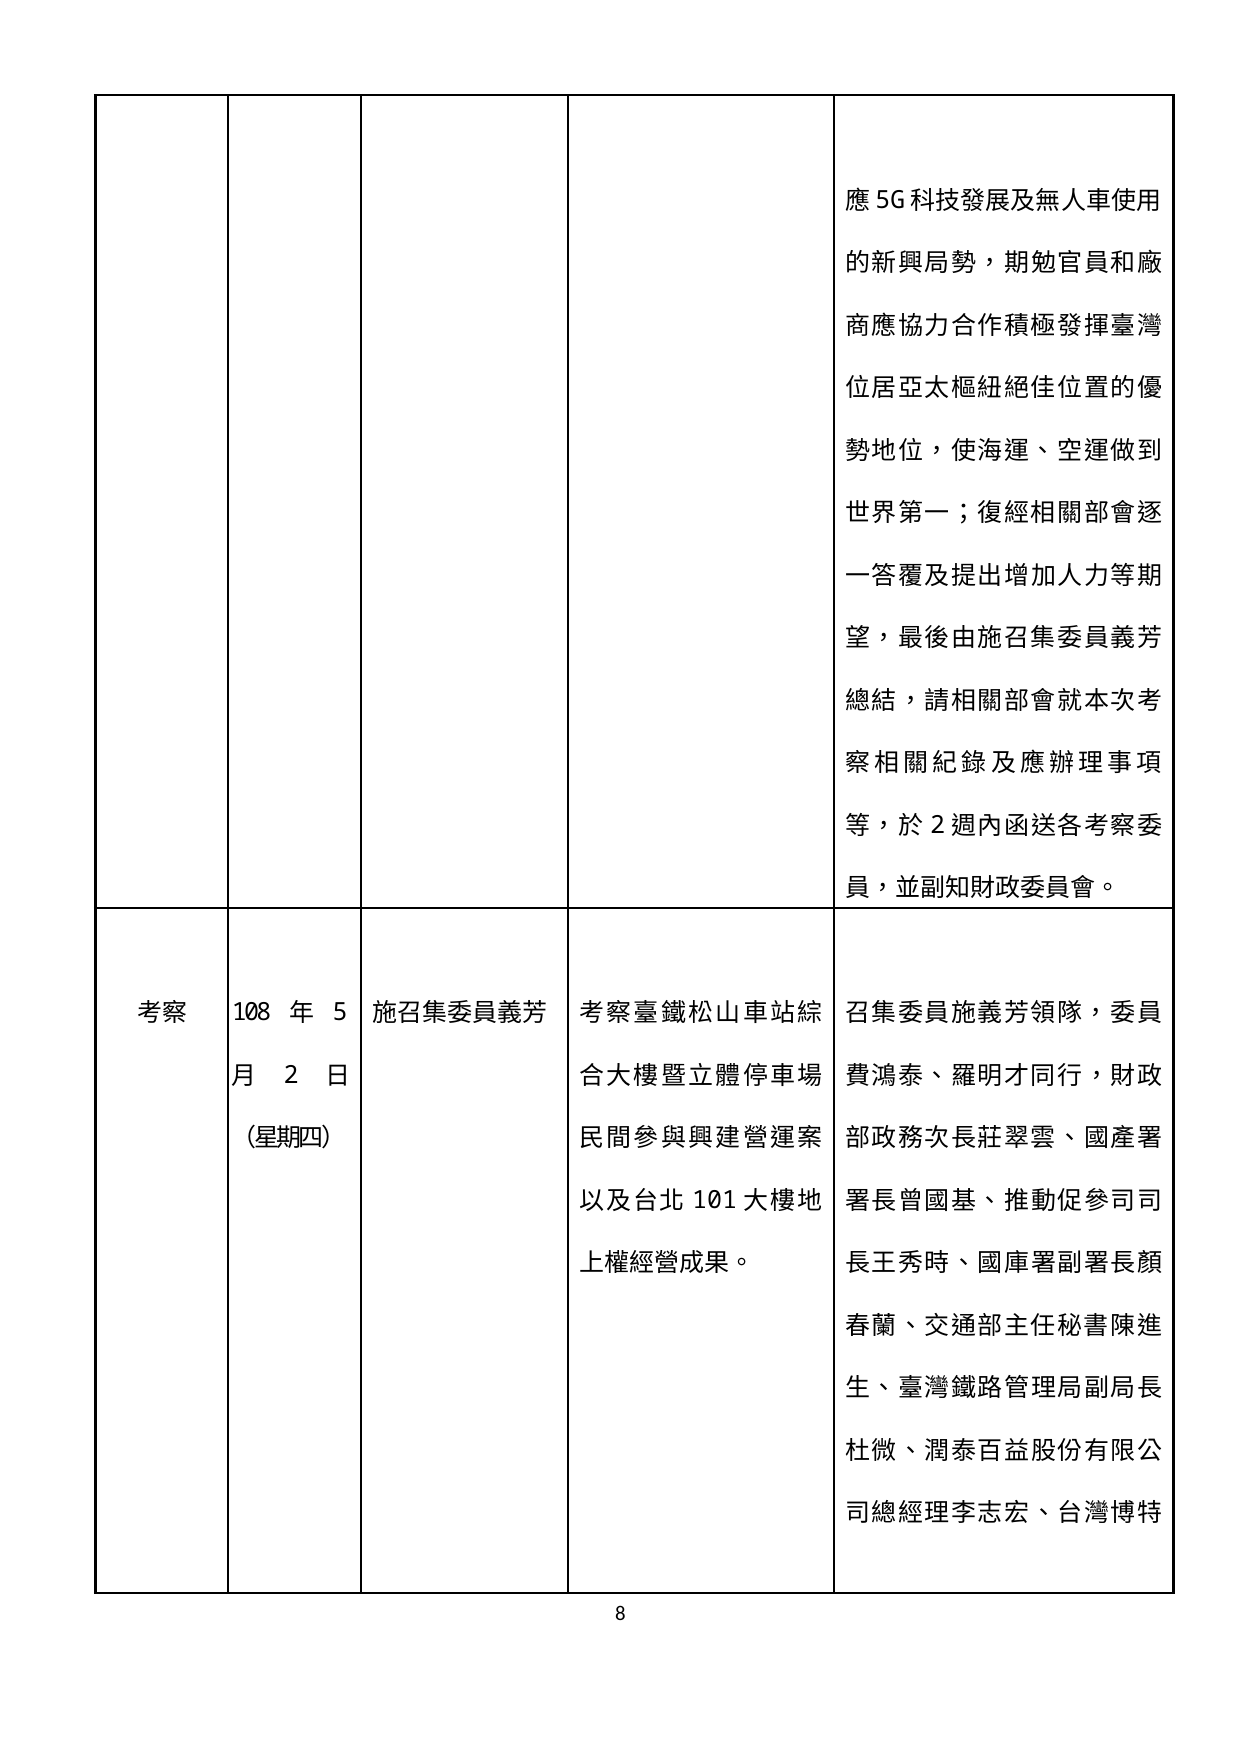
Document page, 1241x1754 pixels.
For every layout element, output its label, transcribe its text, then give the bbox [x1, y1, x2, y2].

table_cell 108年5月2日（星期四） [229, 909, 360, 1592]
table_cell 應5G科技發展及無人車使用的新興局勢，期勉官員和廠商應協力合作積極發揮臺灣位居亞太樞紐絕佳位置的優勢地位，使海運、空運做到世界第一；復經相關部會逐一答覆及提出增加人力等期望，最後由施召集委員義芳總結，請相關部會就本次考察相關紀錄及應辦理事項等，於2週內函送各考察委員，並副知財政委員會。 [835, 96, 1172, 907]
table_cell [362, 96, 567, 907]
table_cell 考察臺鐵松山車站綜合大樓暨立體停車場民間參與興建營運案以及台北101大樓地上權經營成果。 [569, 909, 833, 1592]
table_cell [229, 96, 360, 907]
table_cell [569, 96, 833, 907]
table_cell [97, 96, 227, 907]
table_cell 施召集委員義芳 [362, 909, 567, 1592]
table_cell 召集委員施義芳領隊，委員費鴻泰、羅明才同行，財政部政務次長莊翠雲、國產署署長曾國基、推動促參司司長王秀時、國庫署副署長顏春蘭、交通部主任秘書陳進生、臺灣鐵路管理局副局長杜微、潤泰百益股份有限公司總經理李志宏、台灣博特 [835, 909, 1172, 1592]
table_cell 考察 [97, 909, 227, 1592]
